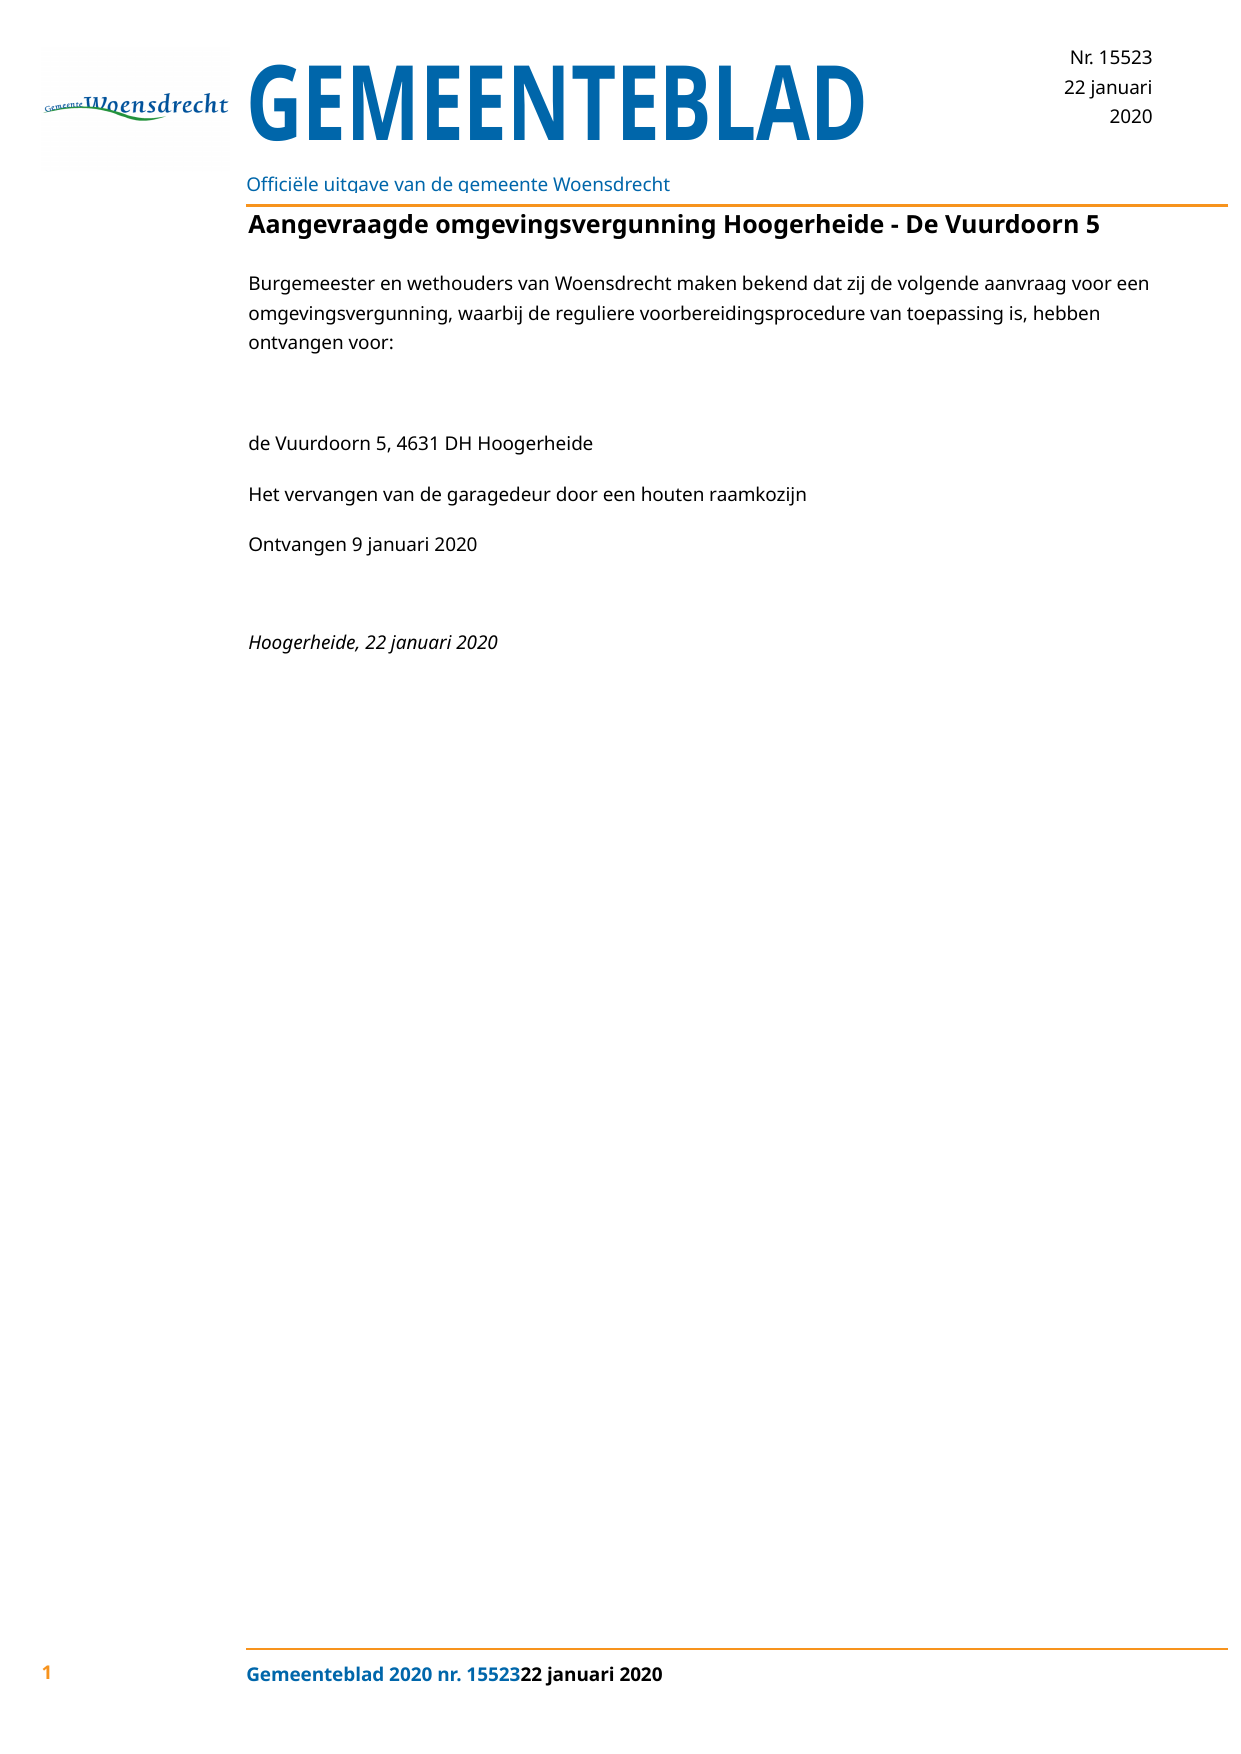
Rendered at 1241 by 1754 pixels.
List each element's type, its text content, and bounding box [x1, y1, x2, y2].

text Het vervangen van de garagedeur door een houten raamkozijn [248, 481, 1152, 506]
text Aangevraagde omgevingsvergunning Hoogerheide - De Vuurdoorn 5 [248, 207, 1152, 241]
text Ontvangen 9 januari 2020 [248, 531, 1152, 557]
text Burgemeester en wethouders van Woensdrecht maken bekend dat zij de volgende aanvraag voor een omgevingsvergunning, waarbij de reguliere voorbereidingsprocedure van toepassing is, hebben ontvangen voor: [248, 270, 1152, 355]
text Hoogerheide, 22 januari 2020 [248, 629, 1152, 655]
text de Vuurdoorn 5, 4631 DH Hoogerheide [248, 430, 1152, 456]
picture [41, 47, 231, 172]
